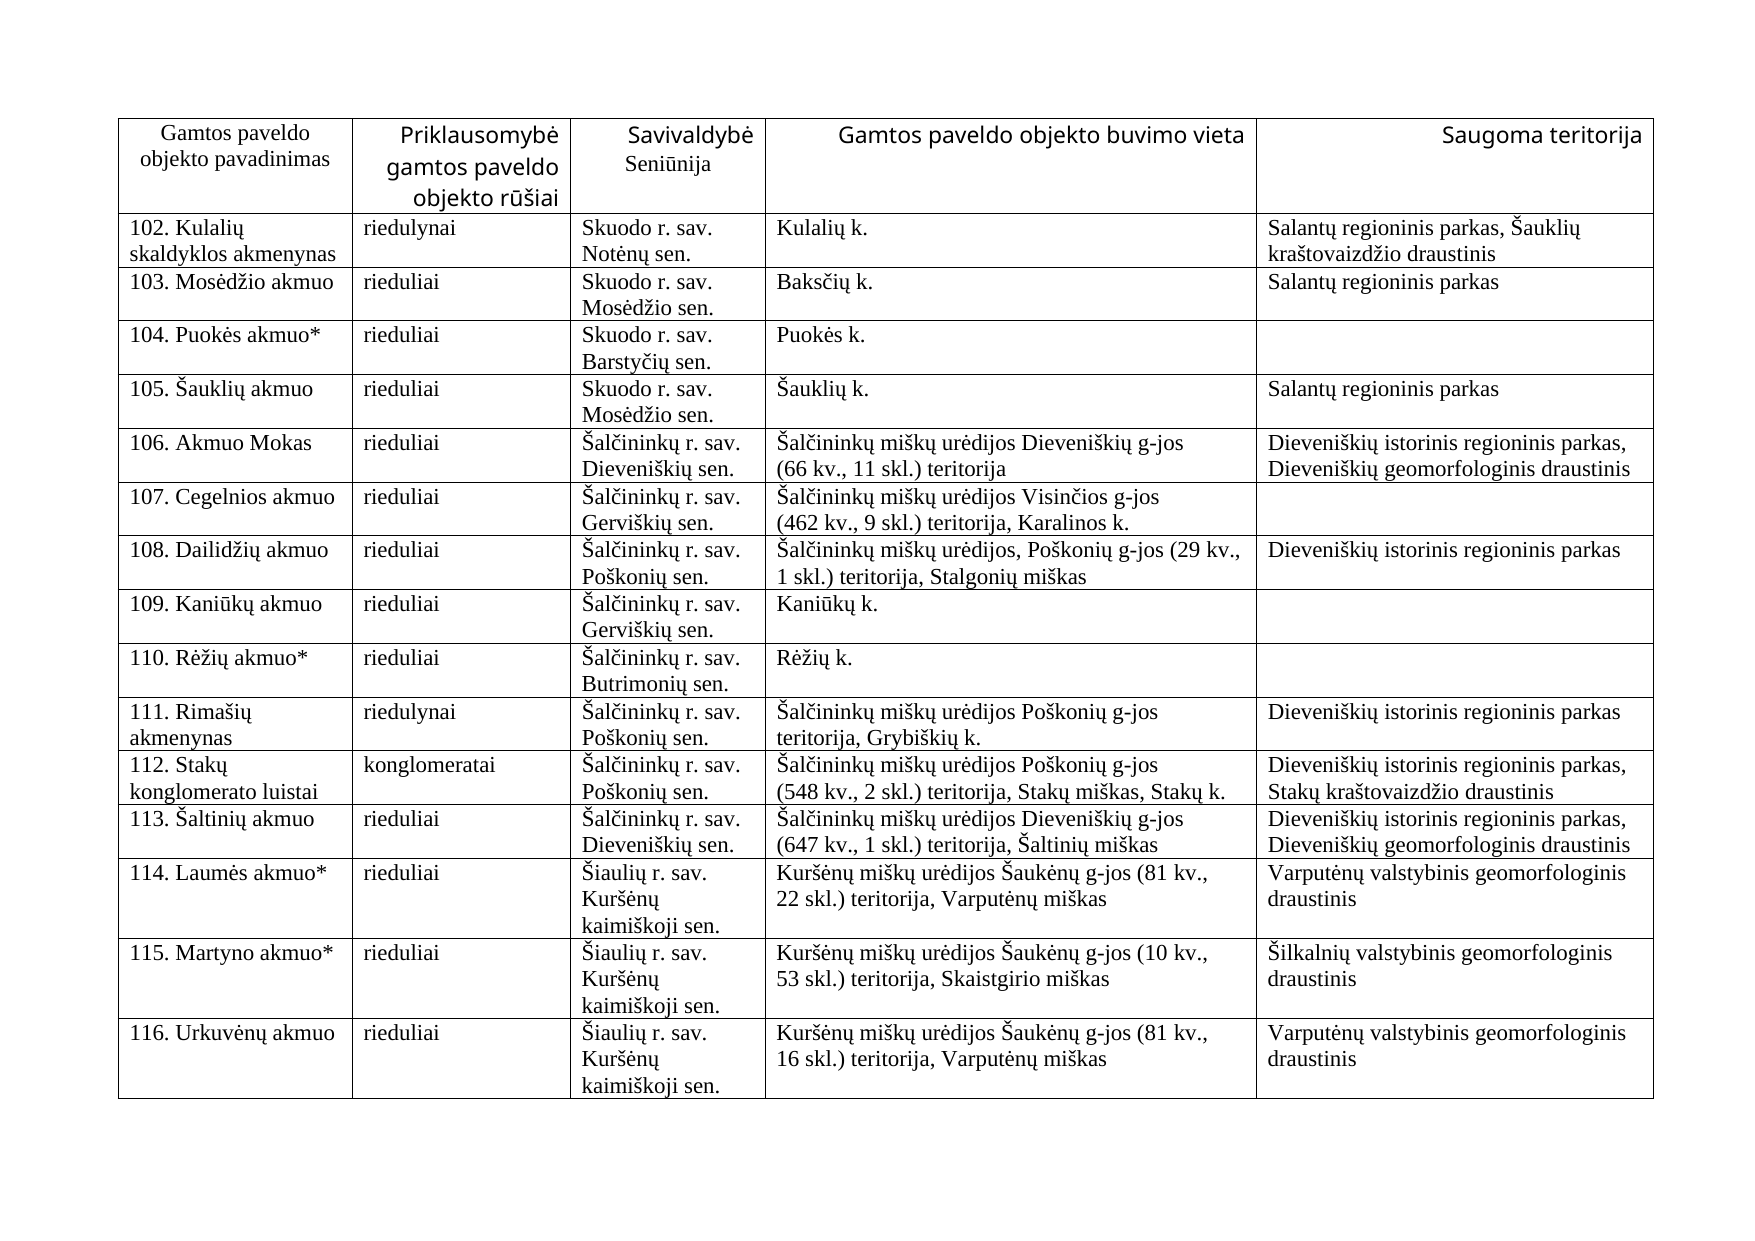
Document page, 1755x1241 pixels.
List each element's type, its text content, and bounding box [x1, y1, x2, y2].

table_cell riedulynai [353, 214, 570, 267]
table_cell Dieveniškių istorinis regioninis parkas, Dieveniškių geomorfologinis draustinis [1257, 429, 1653, 482]
table_cell 115. Martyno akmuo* [119, 939, 352, 1018]
table_cell Kuršėnų miškų urėdijos Šaukėnų g-jos (81 kv., 16 skl.) teritorija, Varputėnų miškas [766, 1019, 1256, 1098]
table_cell Kaniūkų k. [766, 590, 1256, 643]
table_cell Kulalių k. [766, 214, 1256, 267]
table_header Priklausomybė gamtos paveldo objekto rūšiai [353, 119, 570, 213]
table_cell Dieveniškių istorinis regioninis parkas, Stakų kraštovaizdžio draustinis [1257, 751, 1653, 804]
table_cell 109. Kaniūkų akmuo [119, 590, 352, 643]
table_header Savivaldybė Seniūnija [571, 119, 765, 213]
table_cell Šalčininkų r. sav. Butrimonių sen. [571, 644, 765, 697]
table_cell [1257, 590, 1653, 643]
table_cell rieduliai [353, 375, 570, 428]
table_cell [1257, 644, 1653, 697]
table_cell Skuodo r. sav. Barstyčių sen. [571, 321, 765, 374]
table_cell 105. Šauklių akmuo [119, 375, 352, 428]
table_cell Dieveniškių istorinis regioninis parkas [1257, 536, 1653, 589]
table_cell rieduliai [353, 859, 570, 938]
table_cell Salantų regioninis parkas [1257, 375, 1653, 428]
table_cell Šalčininkų miškų urėdijos Poškonių g-jos teritorija, Grybiškių k. [766, 698, 1256, 750]
table_cell Skuodo r. sav. Mosėdžio sen. [571, 268, 765, 320]
table_header Gamtos paveldo objekto buvimo vieta [766, 119, 1256, 213]
table_cell konglomeratai [353, 751, 570, 804]
table_cell 116. Urkuvėnų akmuo [119, 1019, 352, 1098]
table_cell Skuodo r. sav. Notėnų sen. [571, 214, 765, 267]
table_cell 102. Kulalių skaldyklos akmenynas [119, 214, 352, 267]
table_cell rieduliai [353, 429, 570, 482]
table_cell Puokės k. [766, 321, 1256, 374]
table_cell Šalčininkų r. sav. Dieveniškių sen. [571, 429, 765, 482]
table_cell Šauklių k. [766, 375, 1256, 428]
table_cell 103. Mosėdžio akmuo [119, 268, 352, 320]
table_cell Šiaulių r. sav. Kuršėnų kaimiškoji sen. [571, 939, 765, 1018]
table_cell 111. Rimašių akmenynas [119, 698, 352, 750]
table_cell [1257, 483, 1653, 535]
table_cell 107. Cegelnios akmuo [119, 483, 352, 535]
table_cell Šalčininkų r. sav. Gerviškių sen. [571, 483, 765, 535]
table_cell Šalčininkų r. sav. Poškonių sen. [571, 698, 765, 750]
table_cell Baksčių k. [766, 268, 1256, 320]
table_cell Rėžių k. [766, 644, 1256, 697]
table_cell 106. Akmuo Mokas [119, 429, 352, 482]
table_cell Šiaulių r. sav. Kuršėnų kaimiškoji sen. [571, 1019, 765, 1098]
table_cell 112. Stakų konglomerato luistai [119, 751, 352, 804]
table_cell rieduliai [353, 644, 570, 697]
table_cell Šalčininkų r. sav. Dieveniškių sen. [571, 805, 765, 858]
table_cell rieduliai [353, 321, 570, 374]
table_cell Salantų regioninis parkas [1257, 268, 1653, 320]
table_cell Šilkalnių valstybinis geomorfologinis draustinis [1257, 939, 1653, 1018]
table_cell Skuodo r. sav. Mosėdžio sen. [571, 375, 765, 428]
table_cell Dieveniškių istorinis regioninis parkas [1257, 698, 1653, 750]
table_cell Salantų regioninis parkas, Šauklių kraštovaizdžio draustinis [1257, 214, 1653, 267]
table_cell Šalčininkų miškų urėdijos Poškonių g-jos (548 kv., 2 skl.) teritorija, Stakų miškas, Stakų k. [766, 751, 1256, 804]
table_cell rieduliai [353, 536, 570, 589]
table_cell Šalčininkų r. sav. Gerviškių sen. [571, 590, 765, 643]
table_cell rieduliai [353, 805, 570, 858]
table_cell rieduliai [353, 1019, 570, 1098]
table_cell rieduliai [353, 483, 570, 535]
table_cell Šalčininkų miškų urėdijos Visinčios g-jos (462 kv., 9 skl.) teritorija, Karalinos k. [766, 483, 1256, 535]
table_cell [1257, 321, 1653, 374]
table_cell riedulynai [353, 698, 570, 750]
table_cell rieduliai [353, 268, 570, 320]
table_cell rieduliai [353, 590, 570, 643]
table_cell Šalčininkų r. sav. Poškonių sen. [571, 536, 765, 589]
table_cell Šalčininkų r. sav. Poškonių sen. [571, 751, 765, 804]
table_cell Dieveniškių istorinis regioninis parkas, Dieveniškių geomorfologinis draustinis [1257, 805, 1653, 858]
table_cell Šalčininkų miškų urėdijos Dieveniškių g-jos (66 kv., 11 skl.) teritorija [766, 429, 1256, 482]
table_cell Kuršėnų miškų urėdijos Šaukėnų g-jos (81 kv., 22 skl.) teritorija, Varputėnų miškas [766, 859, 1256, 938]
table_cell Kuršėnų miškų urėdijos Šaukėnų g-jos (10 kv., 53 skl.) teritorija, Skaistgirio miškas [766, 939, 1256, 1018]
table_cell Varputėnų valstybinis geomorfologinis draustinis [1257, 1019, 1653, 1098]
table_cell 113. Šaltinių akmuo [119, 805, 352, 858]
table_cell 104. Puokės akmuo* [119, 321, 352, 374]
table_cell Varputėnų valstybinis geomorfologinis draustinis [1257, 859, 1653, 938]
table_header Saugoma teritorija [1257, 119, 1653, 213]
table_header Gamtos paveldo objekto pavadinimas [119, 119, 352, 213]
table_cell 110. Rėžių akmuo* [119, 644, 352, 697]
table_cell rieduliai [353, 939, 570, 1018]
table_cell 114. Laumės akmuo* [119, 859, 352, 938]
table_cell Šalčininkų miškų urėdijos, Poškonių g-jos (29 kv., 1 skl.) teritorija, Stalgonių miškas [766, 536, 1256, 589]
table_cell 108. Dailidžių akmuo [119, 536, 352, 589]
table_cell Šalčininkų miškų urėdijos Dieveniškių g-jos (647 kv., 1 skl.) teritorija, Šaltinių miškas [766, 805, 1256, 858]
table_cell Šiaulių r. sav. Kuršėnų kaimiškoji sen. [571, 859, 765, 938]
